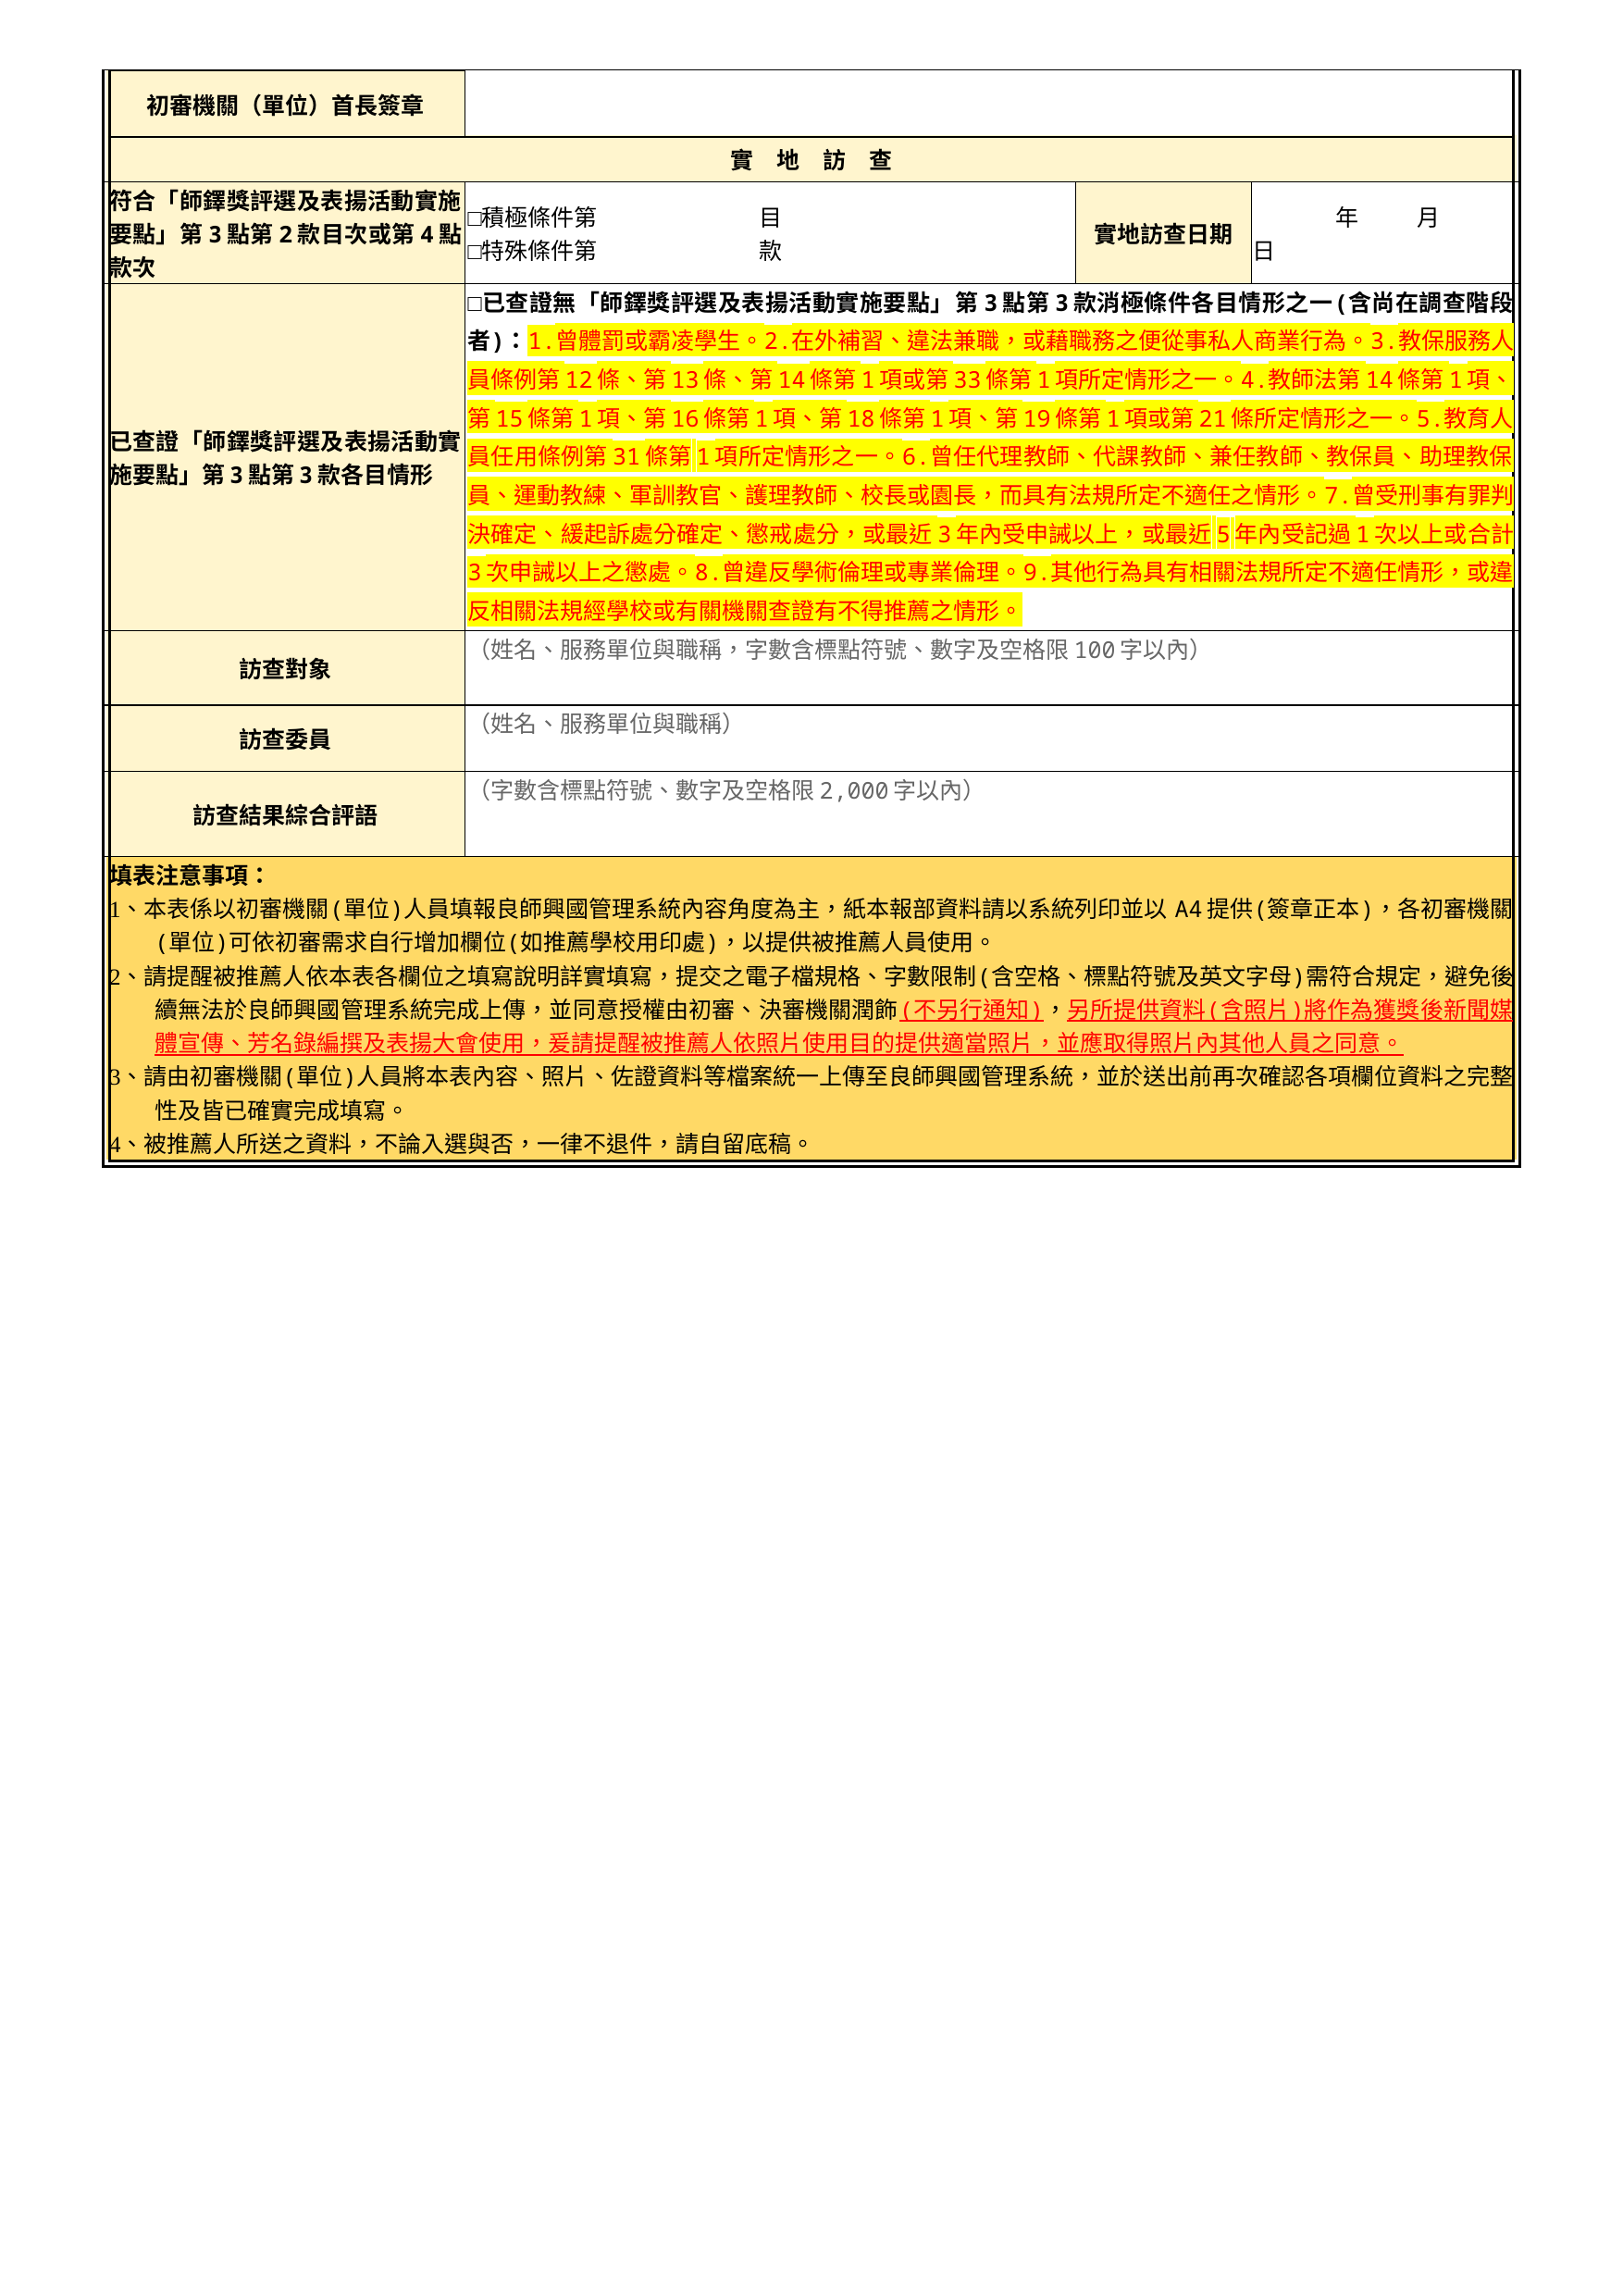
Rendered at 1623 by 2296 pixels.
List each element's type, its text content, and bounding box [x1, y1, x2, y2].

table_cell □已查證無「師鐸獎評選及表揚活動實施要點」第3點第3款消極條件各目情形之一(含尚在調查階段者)：1.曾體罰或霸凌學生。2.在外補習、違法兼職，或藉職務之便從事私人商業行為。3.教保服務人員條例第12條、第13條、第14條第1項或第33條第1項所定情形之一。4.教師法第14條第1項、第15條第1項、第16條第1項、第18條第1項、第19條第1項或第21條所定情形之一。5.教育人員任用條例第31條第1項所定情形之一。6.曾任代理教師、代課教師、兼任教師、教保員、助理教保員、運動教練、軍訓教官、護理教師、校長或園長，而具有法規所定不適任之情形。7.曾受刑事有罪判決確定、緩起訴處分確定、懲戒處分，或最近3年內受申誡以上，或最近5年內受記過1次以上或合計3次申誡以上之懲處。8.曾違反學術倫理或專業倫理。9.其他行為具有相關法規所定不適任情形，或違反相關法規經學校或有關機關查證有不得推薦之情形。 [465, 284, 1512, 630]
table_cell （字數含標點符號、數字及空格限2,000字以內） [465, 772, 1512, 856]
table_cell 填表注意事項： 本表係以初審機關(單位)人員填報良師興國管理系統內容角度為主，紙本報部資料請以系統列印並以A4提供(簽章正本)，各初審機關(單位)可依初審需求自行增加欄位(如推薦學校用印處)，以提供被推薦人員使用。 請提醒被推薦人依本表各欄位之填寫說明詳實填寫，提交之電子檔規格、字數限制(含空格、標點符號及英文字母)需符合規定，避免後續無法於良師興國管理系統完成上傳，並同意授權由初審、決審機關潤飾(不另行通知)，另所提供資料(含照片)將作為獲獎後新聞媒體宣傳、芳名錄編撰及表揚大會使用，爰請提醒被推薦人依照片使用目的提供適當照片，並應取得照片內其他人員之同意。 請由初審機關(單位)人員將本表內容、照片、佐證資料等檔案統一上傳至良師興國管理系統，並於送出前再次確認各項欄位資料之完整性及皆已確實完成填寫。 被推薦人所送之資料，不論入選與否，一律不退件，請自留底稿。 [111, 857, 1512, 1160]
table_cell [465, 70, 1512, 135]
table_cell 初審機關（單位）首長簽章 [111, 71, 465, 135]
table_cell 訪查結果綜合評語 [111, 772, 465, 856]
table_cell 已查證「師鐸獎評選及表揚活動實施要點」第3點第3款各目情形 [111, 284, 465, 630]
table_cell 符合「師鐸獎評選及表揚活動實施要點」第3點第2款目次或第4點款次 [111, 182, 465, 283]
table_cell 實地訪查日期 [1076, 182, 1251, 283]
table_cell □積極條件第 目 □特殊條件第 款 [465, 182, 1075, 283]
table_cell （姓名、服務單位與職稱） [465, 706, 1512, 771]
table_cell 年 月 日 [1252, 182, 1512, 283]
table_cell 實 地 訪 查 [111, 138, 1512, 181]
table_cell 訪查委員 [111, 706, 465, 771]
table_cell 訪查對象 [111, 631, 465, 704]
table_cell （姓名、服務單位與職稱，字數含標點符號、數字及空格限100字以內） [465, 631, 1512, 704]
